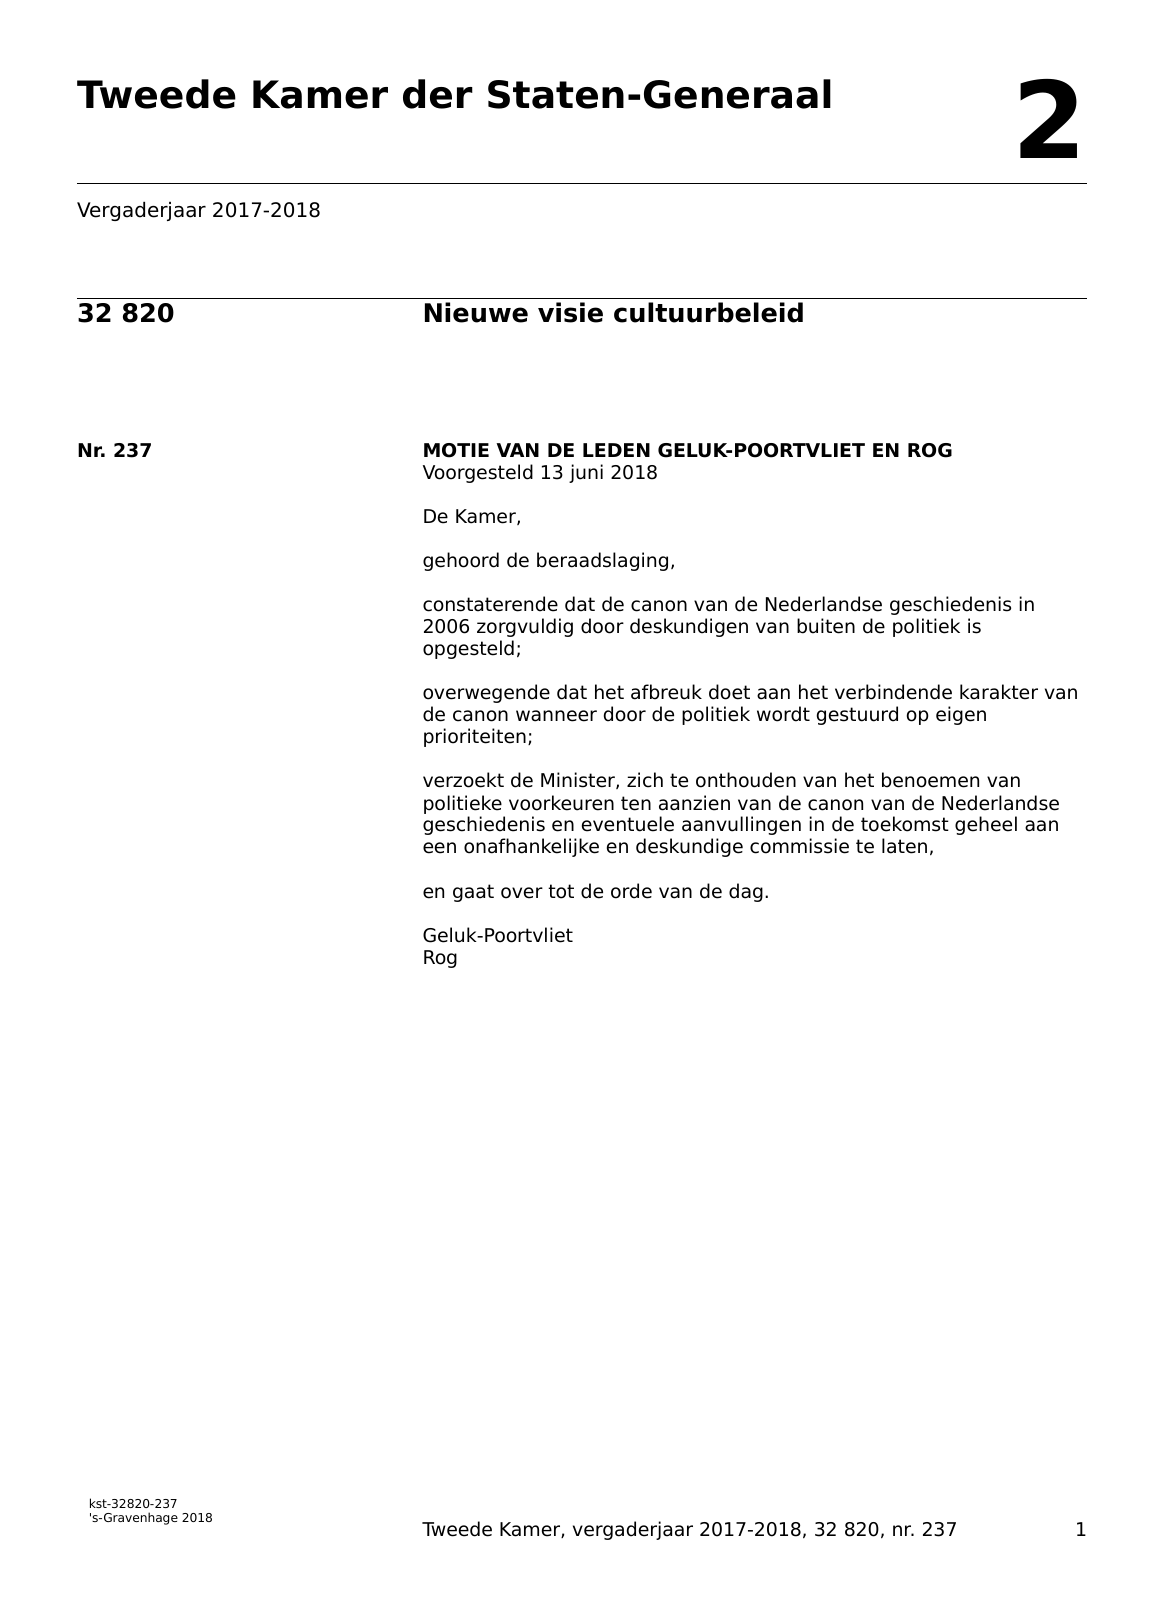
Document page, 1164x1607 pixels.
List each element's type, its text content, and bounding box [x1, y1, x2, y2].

text kst-32820-237 [88, 1497, 323, 1511]
table_header 2 [886, 59, 1087, 183]
text De Kamer, [422, 506, 1087, 528]
text constaterende dat de canon van de Nederlandse geschiedenis in 2006 zorgvuldig door deskundigen van buiten de politiek is opgesteld; [422, 594, 1087, 660]
subtitle 32 820 Nieuwe visie cultuurbeleid [77, 299, 1087, 329]
text overwegende dat het afbreuk doet aan het verbindende karakter van de canon wanneer door de politiek wordt gestuurd op eigen prioriteiten; [422, 682, 1087, 748]
table_header Tweede Kamer der Staten-Generaal [77, 59, 886, 183]
text gehoord de beraadslaging, [422, 550, 1087, 572]
text verzoekt de Minister, zich te onthouden van het benoemen van politieke voorkeuren ten aanzien van de canon van de Nederlandse geschiedenis en eventuele aanvullingen in de toekomst geheel aan een onafhankelijke en deskundige commissie te laten, [422, 770, 1087, 858]
text 's-Gravenhage 2018 [88, 1511, 323, 1525]
text Geluk-Poortvliet [422, 925, 1087, 947]
text Voorgesteld 13 juni 2018 [422, 462, 1087, 484]
subtitle Nr. 237 MOTIE VAN DE LEDEN GELUK-POORTVLIET EN ROG [77, 440, 1087, 462]
text Rog [422, 947, 1087, 969]
table_cell Vergaderjaar 2017-2018 [77, 184, 1087, 298]
text en gaat over tot de orde van de dag. [422, 881, 1087, 902]
